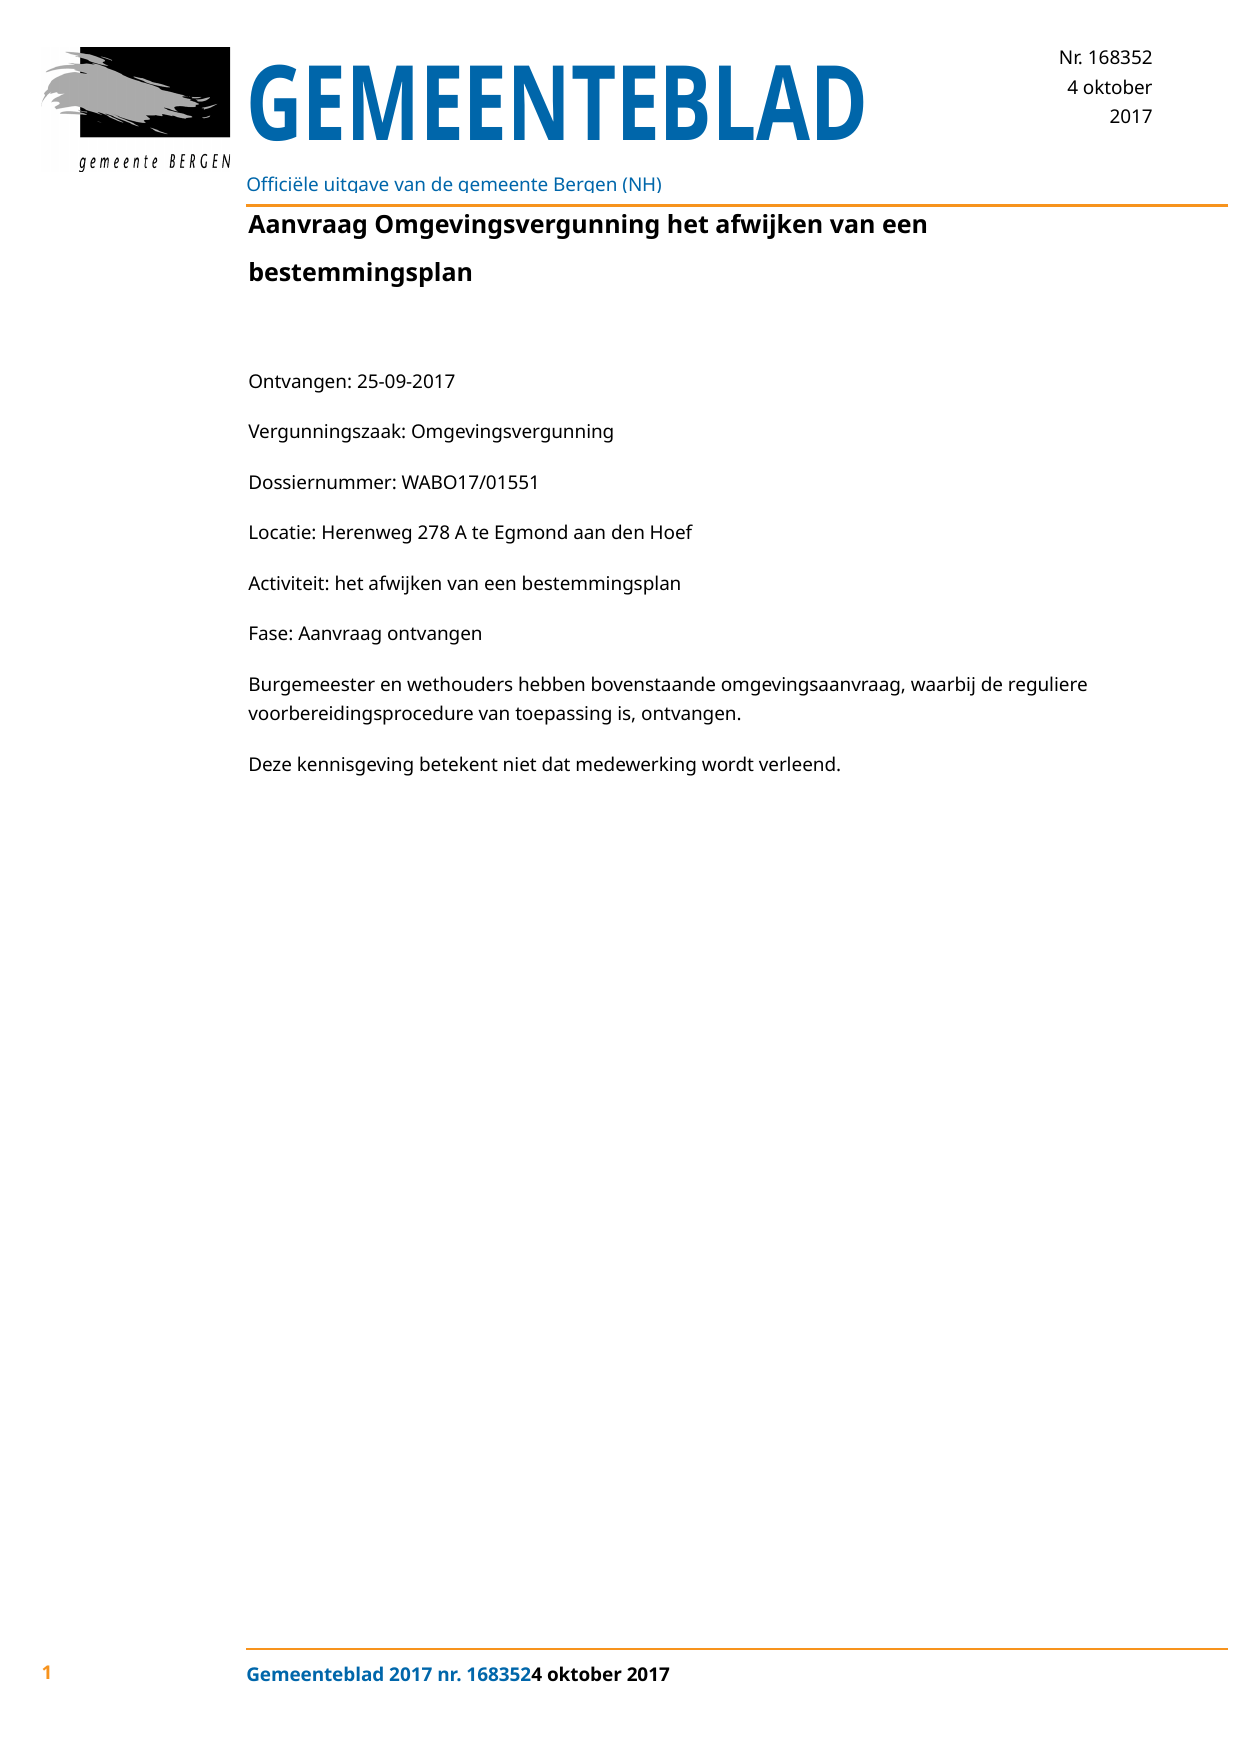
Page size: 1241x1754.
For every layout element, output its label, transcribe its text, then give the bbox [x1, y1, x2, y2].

picture [41, 47, 231, 172]
text Vergunningszaak: Omgevingsvergunning [248, 419, 1152, 444]
text Deze kennisgeving betekent niet dat medewerking wordt verleend. [248, 751, 1152, 777]
text Locatie: Herenweg 278 A te Egmond aan den Hoef [248, 519, 1152, 545]
text Fase: Aanvraag ontvangen [248, 620, 1152, 646]
text Dossiernummer: WABO17/01551 [248, 469, 1152, 495]
text Activiteit: het afwijken van een bestemmingsplan [248, 570, 1152, 596]
text Aanvraag Omgevingsvergunning het afwijken van een bestemmingsplan [248, 207, 1152, 288]
text Burgemeester en wethouders hebben bovenstaande omgevingsaanvraag, waarbij de reguliere voorbereidingsprocedure van toepassing is, ontvangen. [248, 671, 1152, 726]
text Ontvangen: 25-09-2017 [248, 368, 1152, 394]
